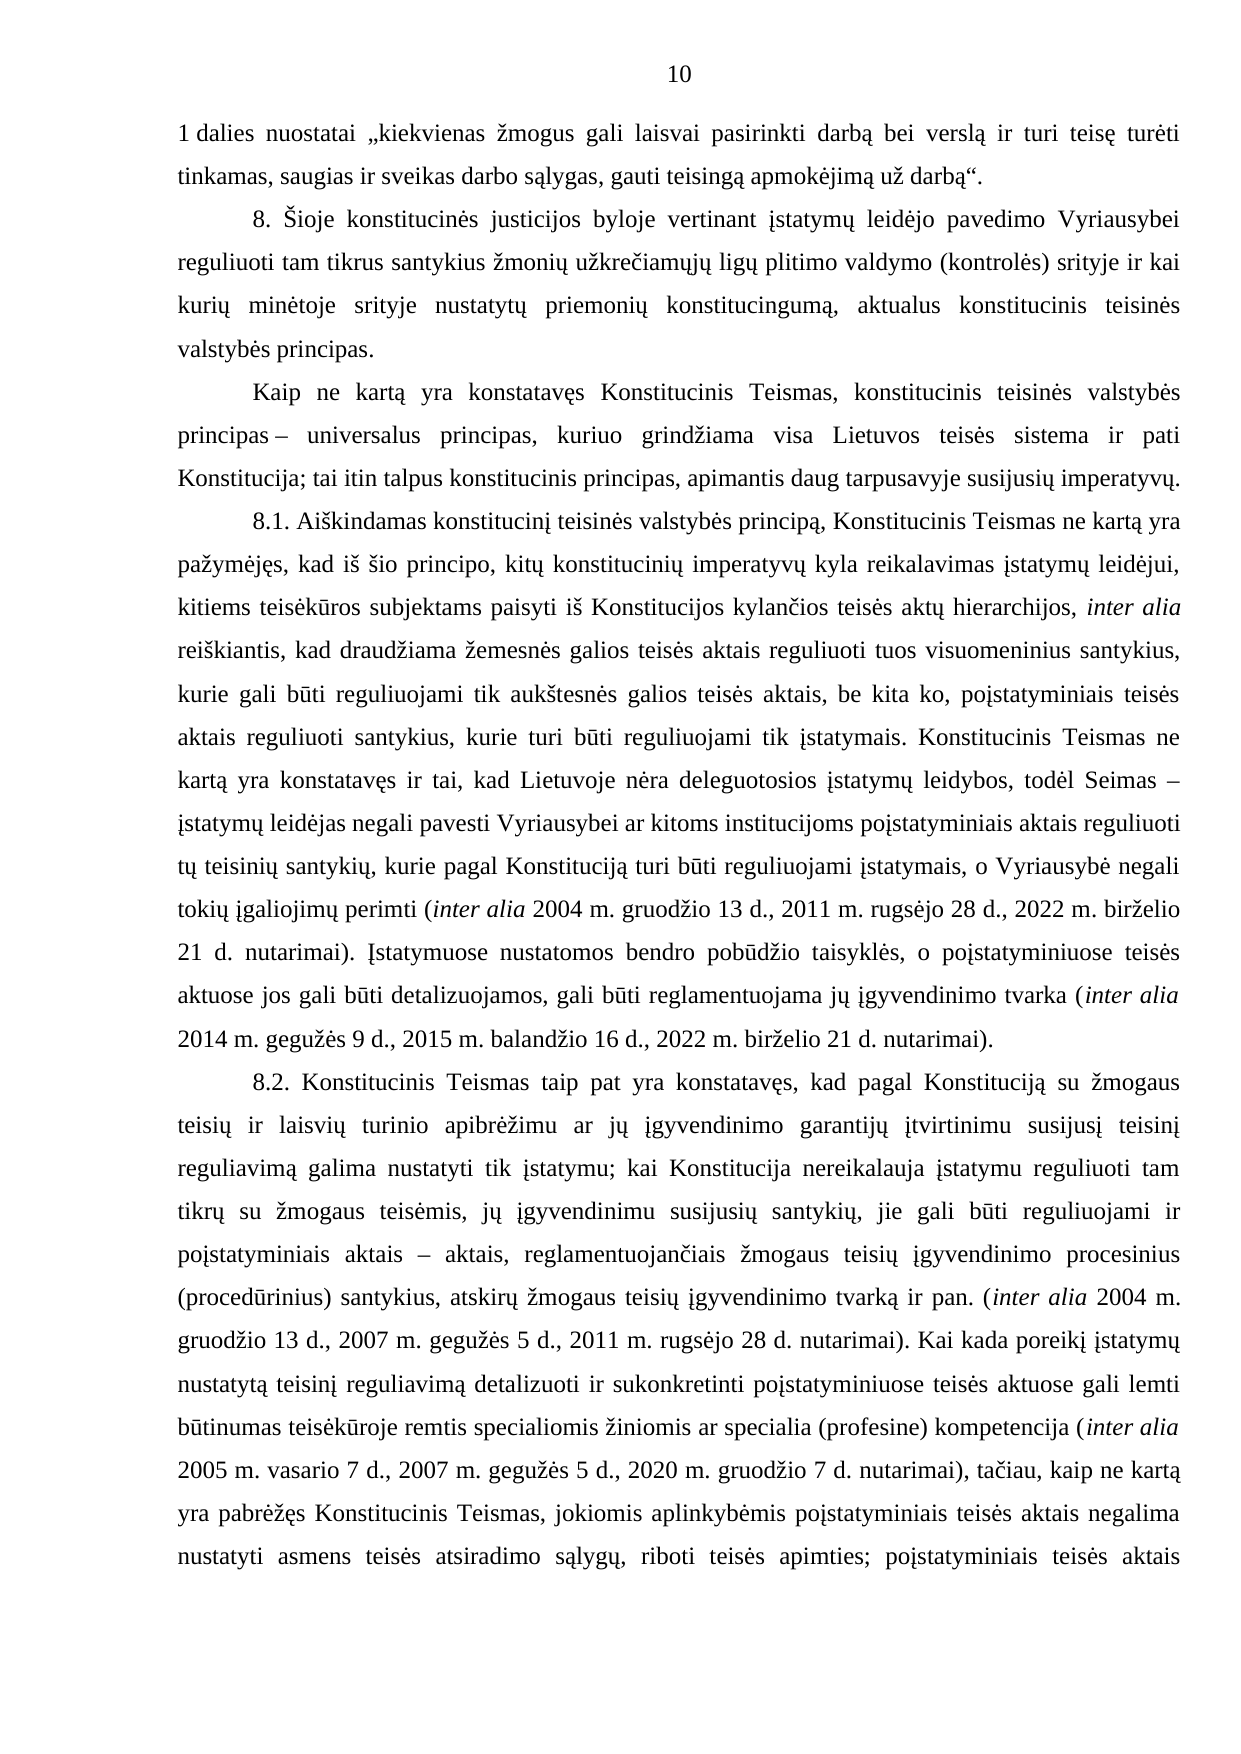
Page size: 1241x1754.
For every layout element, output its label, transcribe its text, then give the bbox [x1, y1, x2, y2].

text 8.1. Aiškindamas konstitucinį teisinės valstybės principą, Konstitucinis Teismas ne kartą yra pažymėjęs, kad iš šio principo, kitų konstitucinių imperatyvų kyla reikalavimas įstatymų leidėjui, kitiems teisėkūros subjektams paisyti iš Konstitucijos kylančios teisės aktų hierarchijos, inter alia reiškiantis, kad draudžiama žemesnės galios teisės aktais reguliuoti tuos visuomeninius santykius, kurie gali būti reguliuojami tik aukštesnės galios teisės aktais, be kita ko, poįstatyminiais teisės aktais reguliuoti santykius, kurie turi būti reguliuojami tik įstatymais. Konstitucinis Teismas ne kartą yra konstatavęs ir tai, kad Lietuvoje nėra deleguotosios įstatymų leidybos, todėl Seimas – įstatymų leidėjas negali pavesti Vyriausybei ar kitoms institucijoms poįstatyminiais aktais reguliuoti tų teisinių santykių, kurie pagal Konstituciją turi būti reguliuojami įstatymais, o Vyriausybė negali tokių įgaliojimų perimti (inter alia 2004 m. gruodžio 13 d., 2011 m. rugsėjo 28 d., 2022 m. birželio 21 d. nutarimai). Įstatymuose nustatomos bendro pobūdžio taisyklės, o poįstatyminiuose teisės aktuose jos gali būti detalizuojamos, gali būti reglamentuojama jų įgyvendinimo tvarka (inter alia 2014 m. gegužės 9 d., 2015 m. balandžio 16 d., 2022 m. birželio 21 d. nutarimai). [177, 506, 1181, 1052]
text Kaip ne kartą yra konstatavęs Konstitucinis Teismas, konstitucinis teisinės valstybės principas – universalus principas, kuriuo grindžiama visa Lietuvos teisės sistema ir pati Konstitucija; tai itin talpus konstitucinis principas, apimantis daug tarpusavyje susijusių imperatyvų. [177, 377, 1181, 492]
text 8. Šioje konstitucinės justicijos byloje vertinant įstatymų leidėjo pavedimo Vyriausybei reguliuoti tam tikrus santykius žmonių užkrečiamųjų ligų plitimo valdymo (kontrolės) srityje ir kai kurių minėtoje srityje nustatytų priemonių konstitucingumą, aktualus konstitucinis teisinės valstybės principas. [177, 204, 1181, 362]
text 8.2. Konstitucinis Teismas taip pat yra konstatavęs, kad pagal Konstituciją su žmogaus teisių ir laisvių turinio apibrėžimu ar jų įgyvendinimo garantijų įtvirtinimu susijusį teisinį reguliavimą galima nustatyti tik įstatymu; kai Konstitucija nereikalauja įstatymu reguliuoti tam tikrų su žmogaus teisėmis, jų įgyvendinimu susijusių santykių, jie gali būti reguliuojami ir poįstatyminiais aktais – aktais, reglamentuojančiais žmogaus teisių įgyvendinimo procesinius (procedūrinius) santykius, atskirų žmogaus teisių įgyvendinimo tvarką ir pan. (inter alia 2004 m. gruodžio 13 d., 2007 m. gegužės 5 d., 2011 m. rugsėjo 28 d. nutarimai). Kai kada poreikį įstatymų nustatytą teisinį reguliavimą detalizuoti ir sukonkretinti poįstatyminiuose teisės aktuose gali lemti būtinumas teisėkūroje remtis specialiomis žiniomis ar specialia (profesine) kompetencija (inter alia 2005 m. vasario 7 d., 2007 m. gegužės 5 d., 2020 m. gruodžio 7 d. nutarimai), tačiau, kaip ne kartą yra pabrėžęs Konstitucinis Teismas, jokiomis aplinkybėmis poįstatyminiais teisės aktais negalima nustatyti asmens teisės atsiradimo sąlygų, riboti teisės apimties; poįstatyminiais teisės aktais [177, 1067, 1181, 1570]
text 1 dalies nuostatai „kiekvienas žmogus gali laisvai pasirinkti darbą bei verslą ir turi teisę turėti tinkamas, saugias ir sveikas darbo sąlygas, gauti teisingą apmokėjimą už darbą“. [177, 118, 1181, 190]
